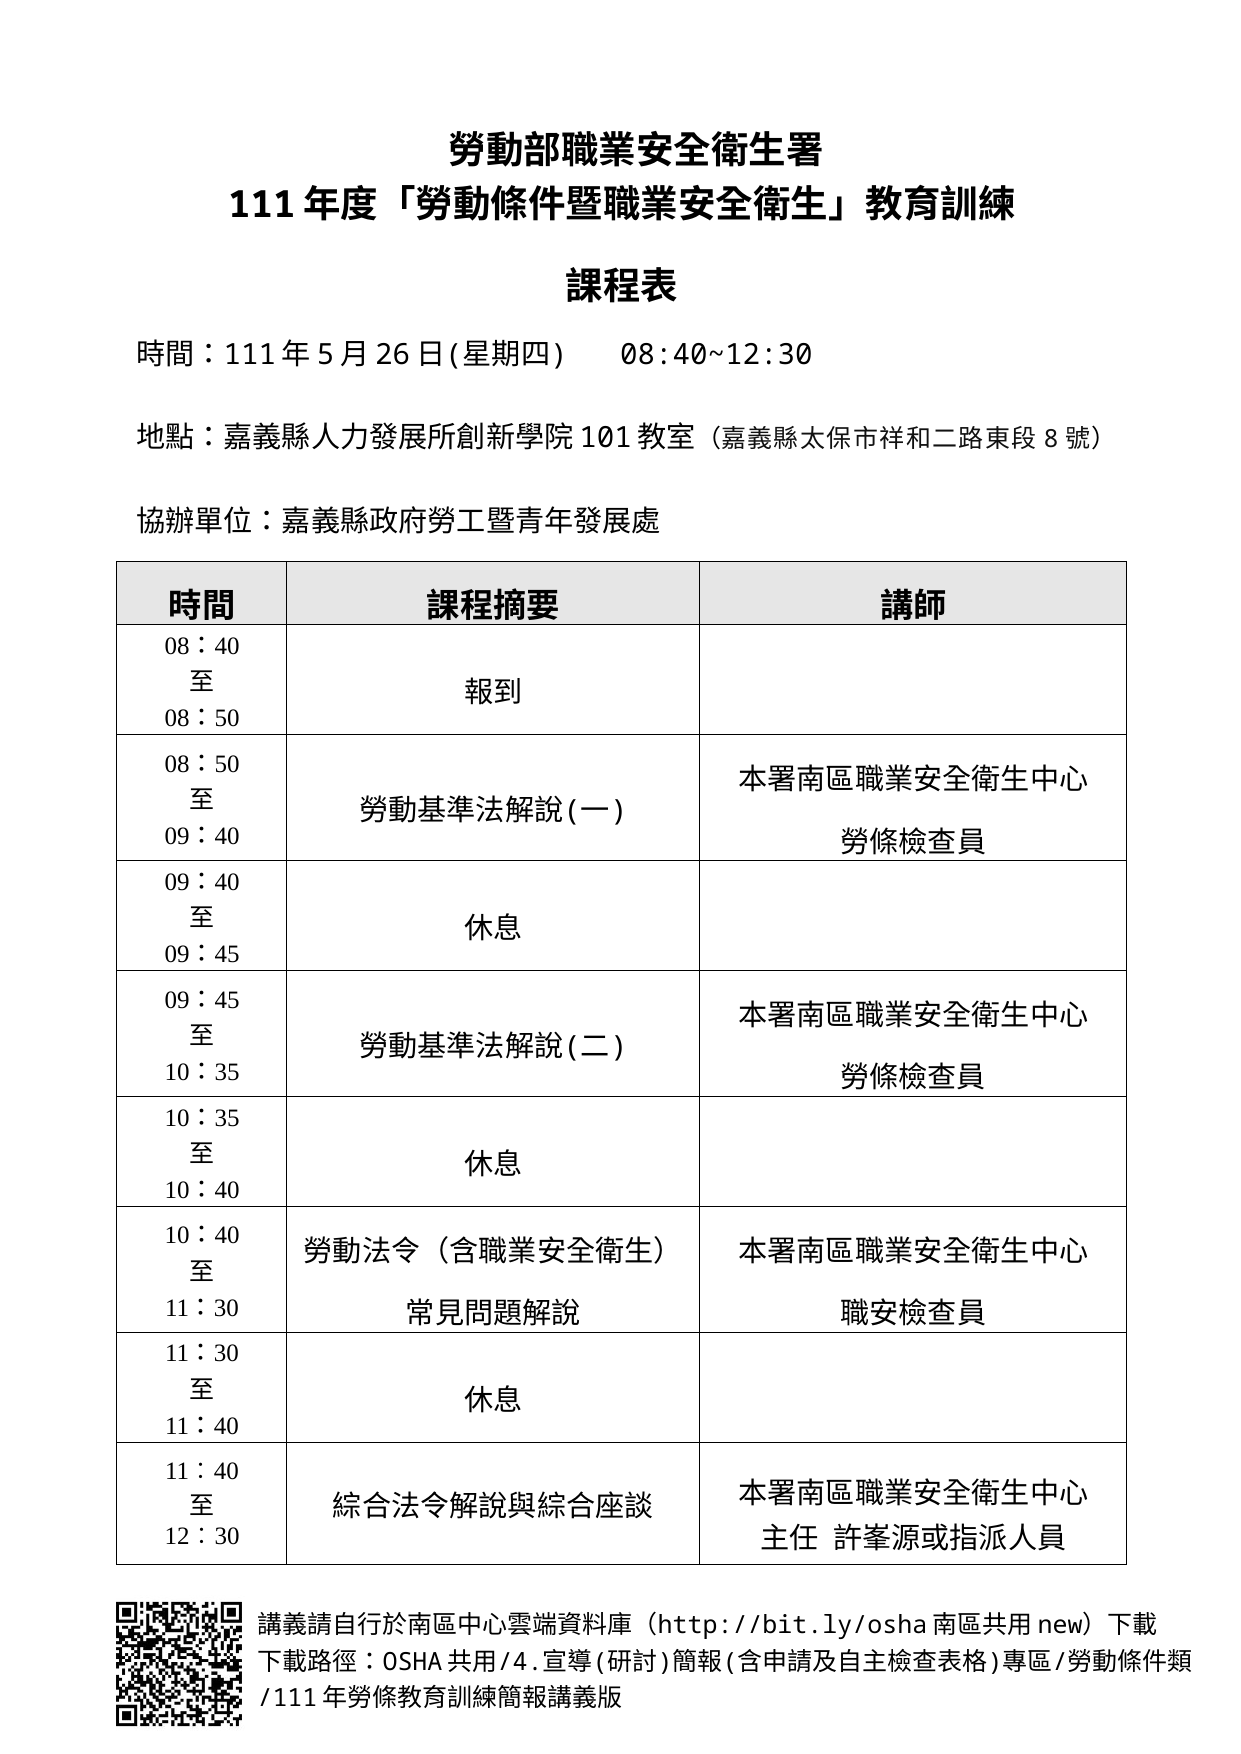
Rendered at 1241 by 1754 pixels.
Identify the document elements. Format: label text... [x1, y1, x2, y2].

table_cell 休息 [287, 1097, 699, 1206]
table_cell 11：40 至 12：30 [117, 1443, 286, 1564]
table_cell 08：40 至 08：50 [117, 625, 286, 734]
table_cell 11：30 至 11：40 [117, 1333, 286, 1442]
text 課程表 [118, 256, 1125, 310]
table_cell 勞動基準法解說(二) [287, 971, 699, 1096]
table_cell 10：40 至 11：30 [117, 1207, 286, 1332]
text 時間：111年5月26日(星期四) 08:40~12:30 [136, 310, 1125, 372]
table_cell 09：40 至 09：45 [117, 861, 286, 970]
text 勞動部職業安全衛生署 [118, 119, 1125, 174]
text 地點：嘉義縣人力發展所創新學院101教室（嘉義縣太保市祥和二路東段8號） [136, 393, 1125, 456]
table_cell 本署南區職業安全衛生中心 職安檢查員 [700, 1207, 1126, 1332]
table_cell 報到 [287, 625, 699, 734]
table_cell 休息 [287, 861, 699, 970]
text 111年度「勞動條件暨職業安全衛生」教育訓練 [118, 174, 1125, 228]
table_cell 勞動法令（含職業安全衛生） 常見問題解說 [287, 1207, 699, 1332]
table_cell 本署南區職業安全衛生中心 勞條檢查員 [700, 971, 1126, 1096]
table_header 時間 [117, 562, 286, 624]
table_cell 08：50 至 09：40 [117, 735, 286, 860]
table_header 課程摘要 [287, 562, 699, 624]
table_cell 本署南區職業安全衛生中心 勞條檢查員 [700, 735, 1126, 860]
text 下載路徑：OSHA共用/4.宣導(研討)簡報(含申請及自主檢查表格)專區/勞動條件類/111年勞條教育訓練簡報講義版 [257, 1641, 1193, 1713]
table_cell 本署南區職業安全衛生中心 主任 許峯源或指派人員 [700, 1443, 1126, 1564]
table_cell [700, 1333, 1126, 1442]
table_cell 綜合法令解說與綜合座談 [287, 1443, 699, 1564]
table_cell [700, 1097, 1126, 1206]
table_cell [700, 861, 1126, 970]
text 講義請自行於南區中心雲端資料庫（http://bit.ly/osha南區共用new）下載 [257, 1605, 1193, 1641]
table_cell 休息 [287, 1333, 699, 1442]
table_cell 09：45 至 10：35 [117, 971, 286, 1096]
table_header 講師 [700, 562, 1126, 624]
table_cell 10：35 至 10：40 [117, 1097, 286, 1206]
text 協辦單位：嘉義縣政府勞工暨青年發展處 [136, 477, 1125, 539]
table_cell [700, 625, 1126, 734]
table_cell 勞動基準法解說(一) [287, 735, 699, 860]
picture [103, 1589, 254, 1738]
